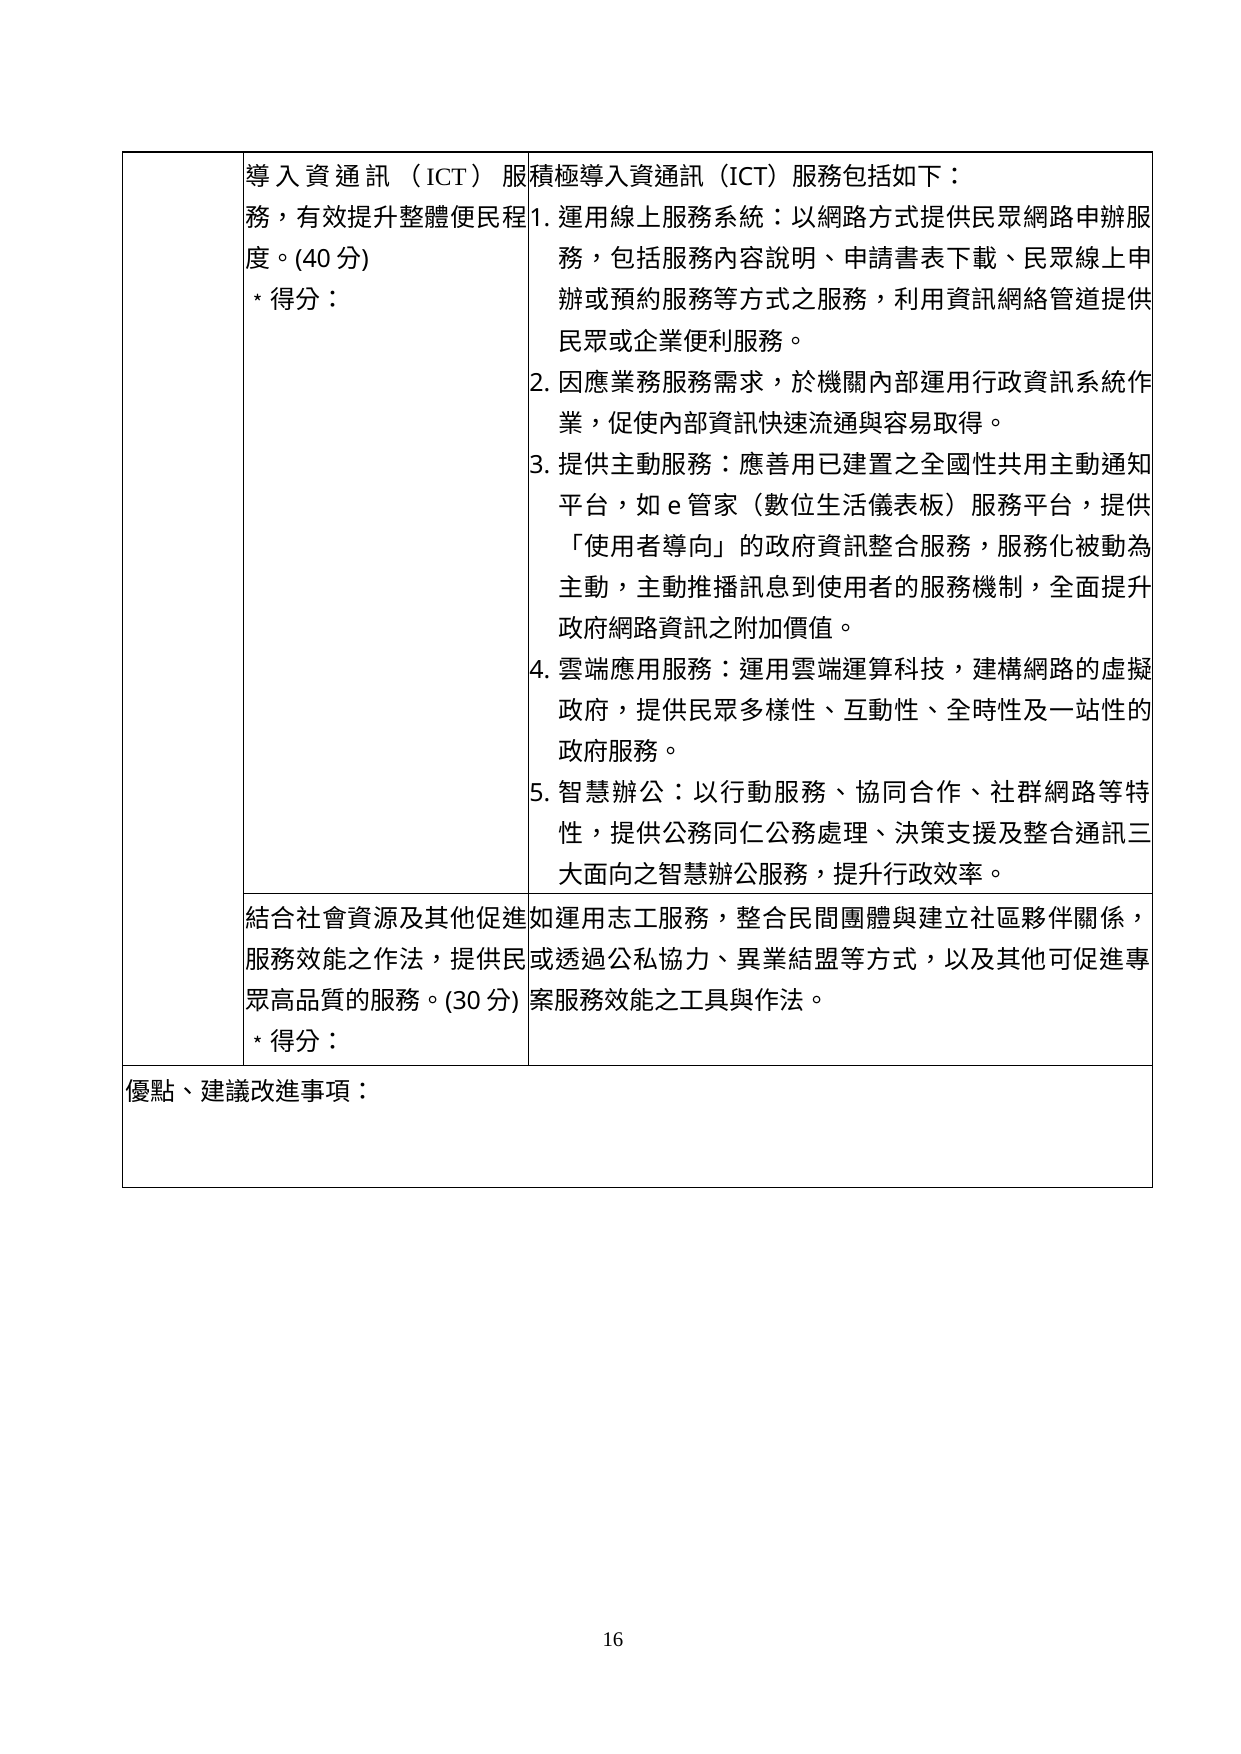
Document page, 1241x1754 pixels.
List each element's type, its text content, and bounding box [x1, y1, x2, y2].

table_cell 結合社會資源及其他促進服務效能之作法，提供民眾高品質的服務。(30分) ﹡得分： [244, 894, 528, 1065]
table_cell [123, 153, 243, 1065]
table_cell 積極導入資通訊（ICT）服務包括如下： 運用線上服務系統：以網路方式提供民眾網路申辦服務，包括服務內容說明、申請書表下載、民眾線上申辦或預約服務等方式之服務，利用資訊網絡管道提供民眾或企業便利服務。 因應業務服務需求，於機關內部運用行政資訊系統作業，促使內部資訊快速流通與容易取得。 提供主動服務：應善用已建置之全國性共用主動通知平台，如e管家（數位生活儀表板）服務平台，提供「使用者導向」的政府資訊整合服務，服務化被動為主動，主動推播訊息到使用者的服務機制，全面提升政府網路資訊之附加價值。 雲端應用服務：運用雲端運算科技，建構網路的虛擬政府，提供民眾多樣性、互動性、全時性及一站性的政府服務。 智慧辦公：以行動服務、協同合作、社群網路等特性，提供公務同仁公務處理、決策支援及整合通訊三大面向之智慧辦公服務，提升行政效率。 [529, 153, 1152, 893]
table_cell 導入資通訊（ICT）服務，有效提升整體便民程度。(40分) ﹡得分： [244, 153, 528, 893]
table_cell 優點、建議改進事項： [123, 1066, 1152, 1187]
table_cell 如運用志工服務，整合民間團體與建立社區夥伴關係，或透過公私協力、異業結盟等方式，以及其他可促進專案服務效能之工具與作法。 [529, 894, 1152, 1065]
